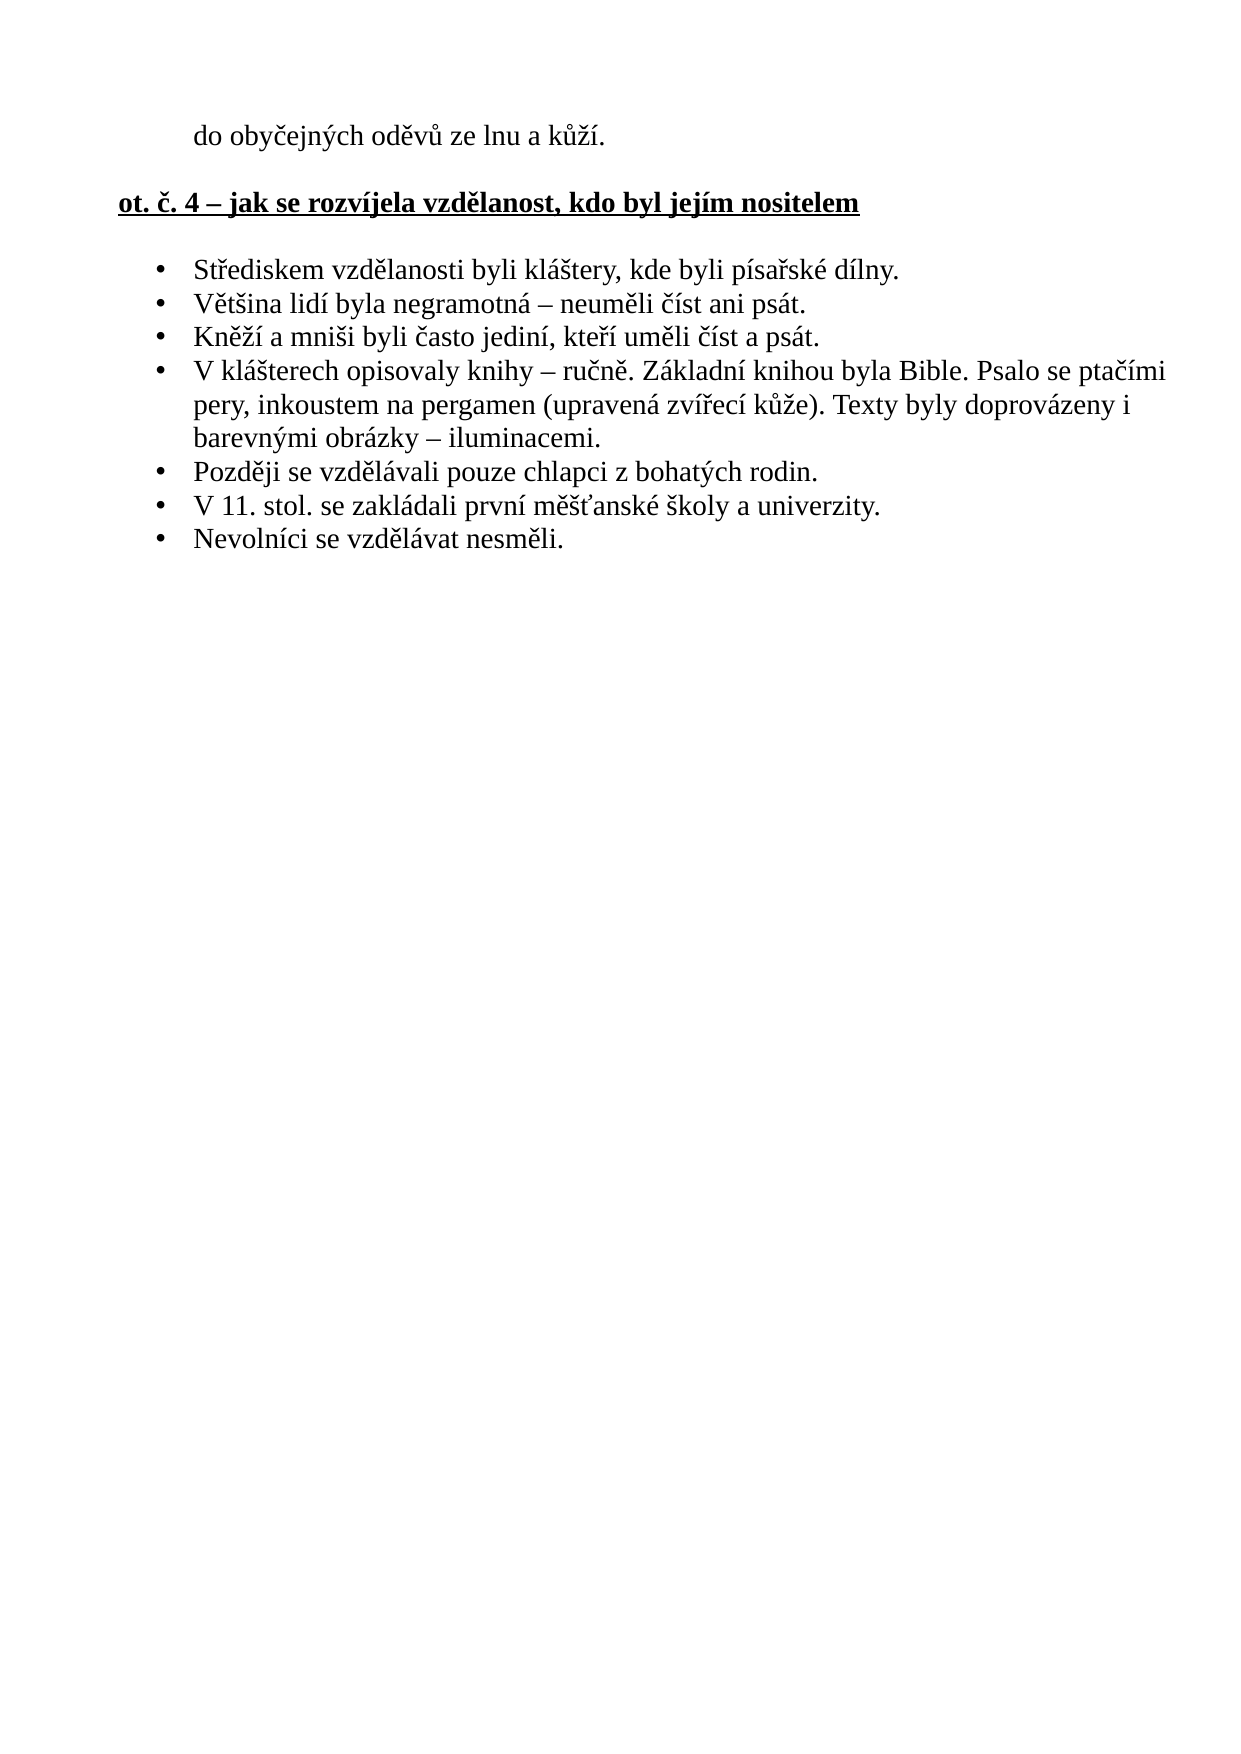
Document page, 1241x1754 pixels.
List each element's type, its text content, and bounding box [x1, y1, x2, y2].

list do obyčejných oděvů ze lnu a kůží. [156, 118, 1181, 152]
text ot. č. 4 – jak se rozvíjela vzdělanost, kdo byl jejím nositelem [118, 185, 1181, 219]
list V klášterech opisovaly knihy – ručně. Základní knihou byla Bible. Psalo se ptačími pery, inkoustem na pergamen (upravená zvířecí kůže). Texty byly doprovázeny i barevnými obrázky – iluminacemi. [156, 353, 1181, 454]
list Většina lidí byla negramotná – neuměli číst ani psát. [156, 286, 1181, 319]
list Nevolníci se vzdělávat nesměli. [156, 521, 1181, 555]
list V 11. stol. se zakládali první měšťanské školy a univerzity. [156, 488, 1181, 521]
list Později se vzdělávali pouze chlapci z bohatých rodin. [156, 454, 1181, 488]
list Střediskem vzdělanosti byli kláštery, kde byli písařské dílny. [156, 252, 1181, 286]
list Kněží a mniši byli často jediní, kteří uměli číst a psát. [156, 319, 1181, 353]
